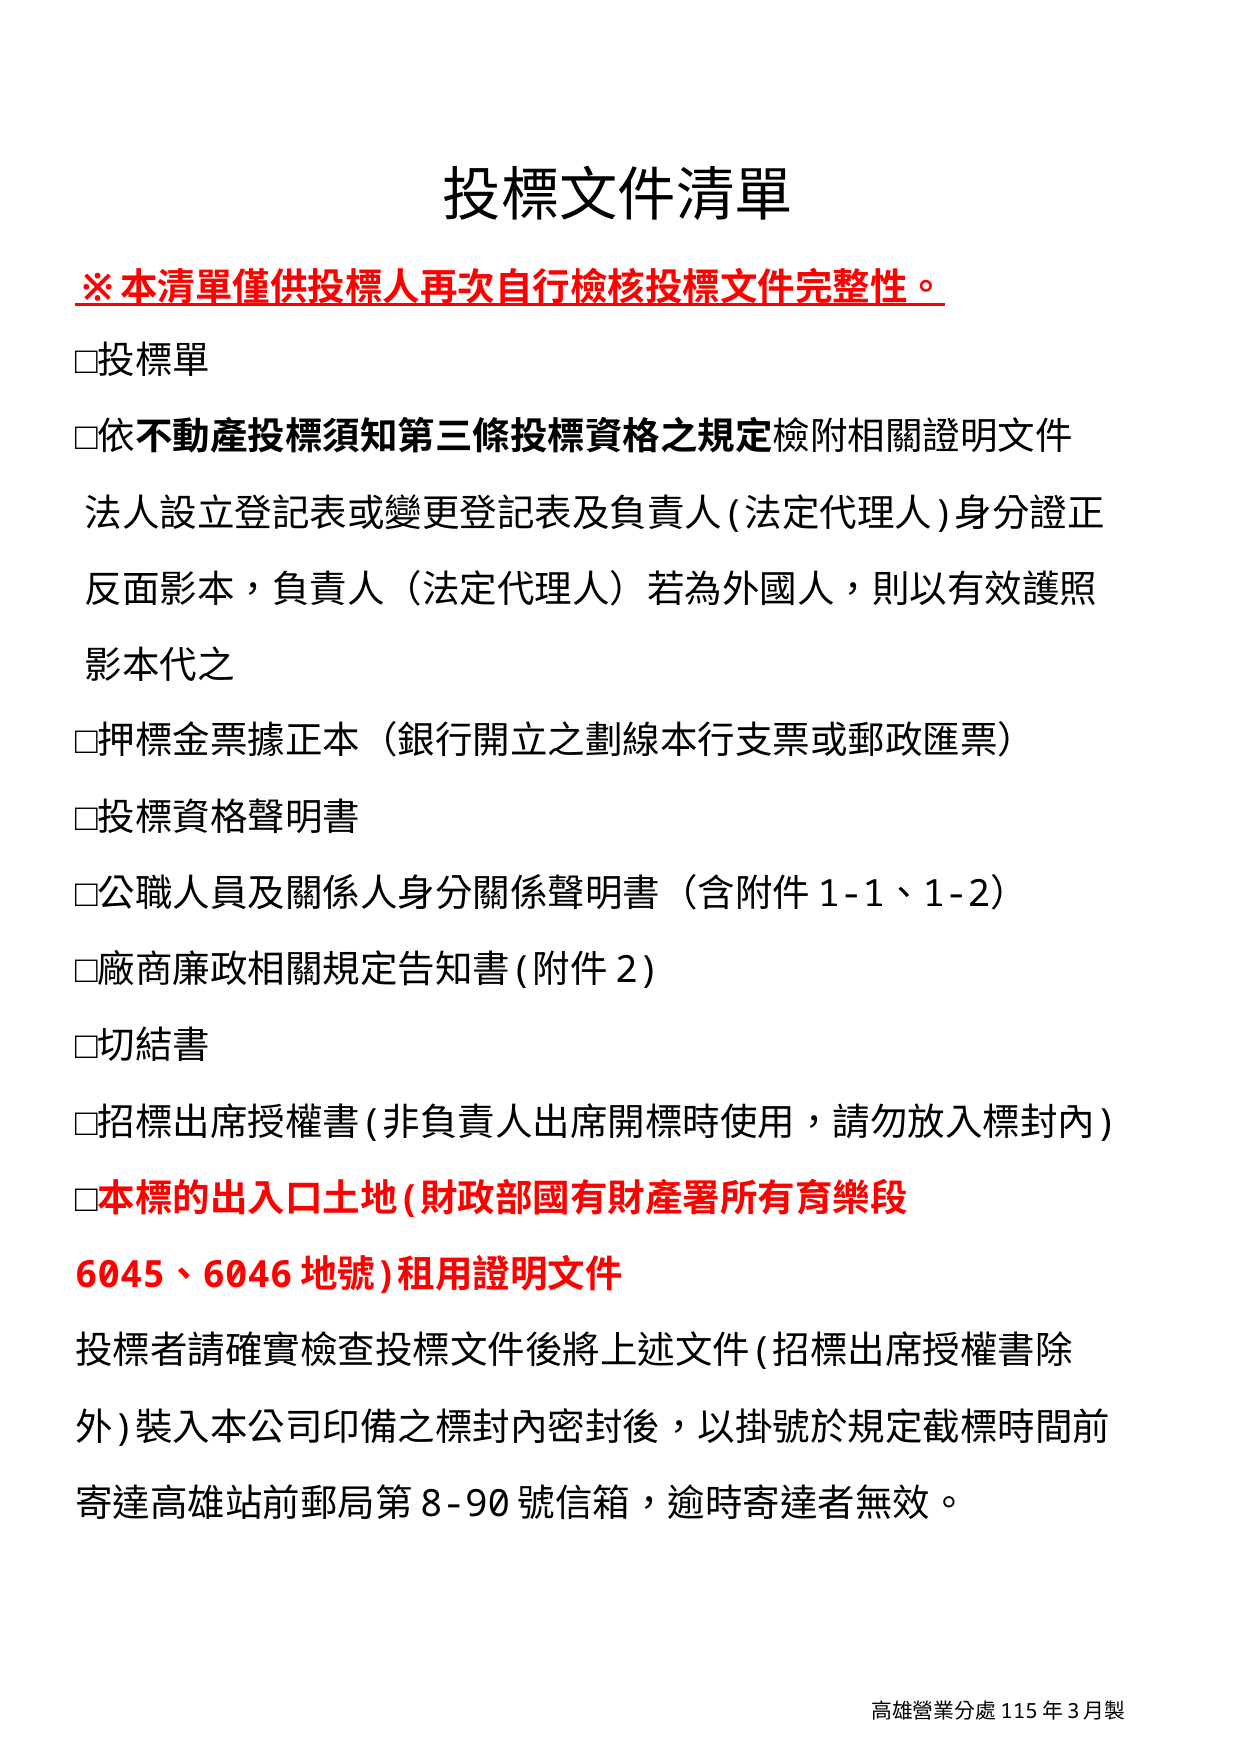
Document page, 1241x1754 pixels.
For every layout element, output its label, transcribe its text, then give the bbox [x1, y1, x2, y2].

text □公職人員及關係人身分關係聲明書（含附件1-1、1-2） [75, 863, 1125, 917]
text 投標者請確實檢查投標文件後將上述文件(招標出席授權書除外)裝入本公司印備之標封內密封後，以掛號於規定截標時間前寄達高雄站前郵局第8-90號信箱，逾時寄達者無效。 [75, 1320, 1125, 1527]
text □招標出席授權書(非負責人出席開標時使用，請勿放入標封內) [75, 1092, 1125, 1146]
text □廠商廉政相關規定告知書(附件2) [75, 939, 1125, 994]
text 法人設立登記表或變更登記表及負責人(法定代理人)身分證正反面影本，負責人（法定代理人）若為外國人，則以有效護照影本代之 [84, 482, 1125, 689]
text 投標文件清單 [104, 117, 1125, 242]
text □投標資格聲明書 [75, 787, 1125, 841]
text □切結書 [75, 1015, 1125, 1070]
text ※本清單僅供投標人再次自行檢核投標文件完整性。 [75, 242, 1125, 305]
text □依不動產投標須知第三條投標資格之規定檢附相關證明文件 [75, 406, 1125, 461]
text □投標單 [75, 330, 1125, 384]
text □本標的出入口土地(財政部國有財產署所有育樂段6045、6046地號)租用證明文件 [75, 1168, 1125, 1298]
text □押標金票據正本（銀行開立之劃線本行支票或郵政匯票） [75, 710, 1125, 765]
